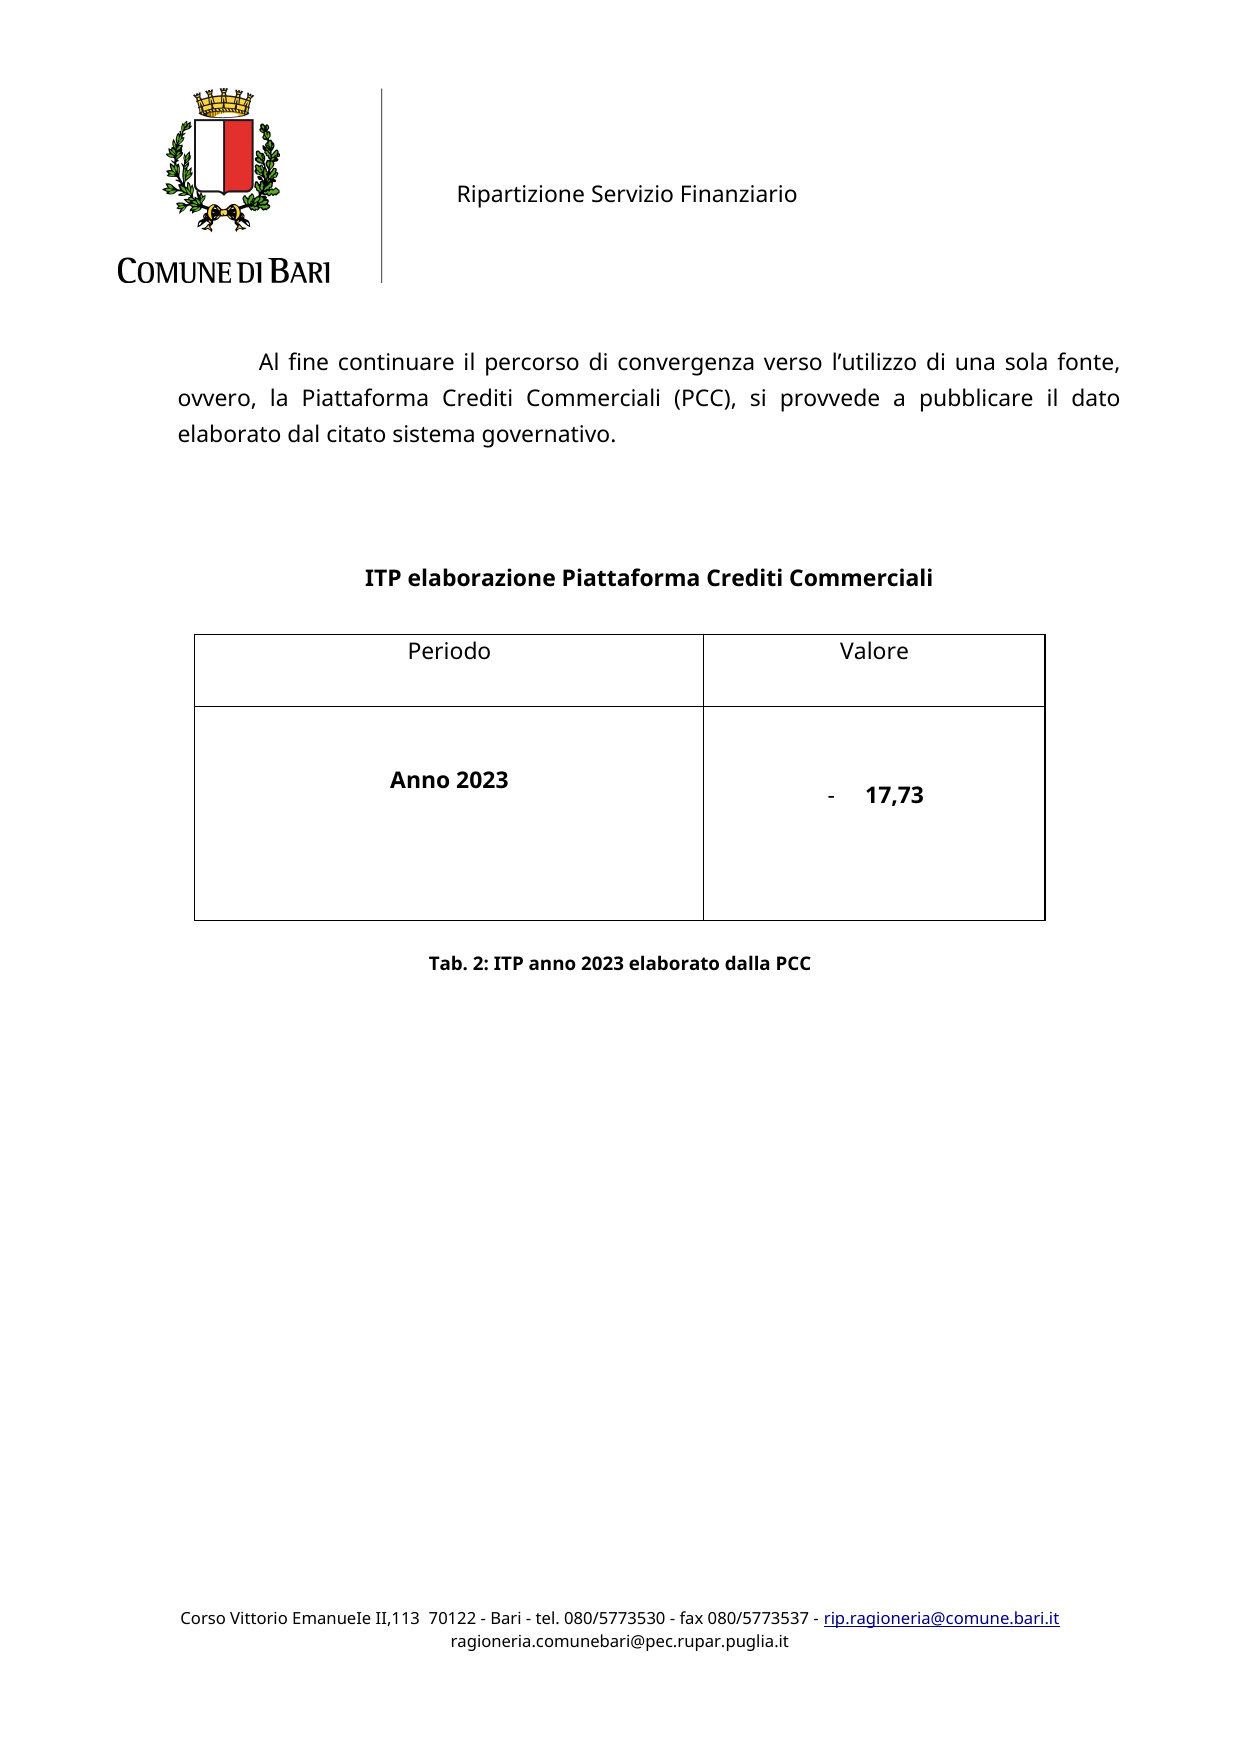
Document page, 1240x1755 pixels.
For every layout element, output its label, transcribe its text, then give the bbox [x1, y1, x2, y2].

table_cell Anno 2023 [195, 707, 703, 920]
picture [118, 88, 383, 283]
table_header Periodo [195, 635, 703, 706]
text ITP elaborazione Piattaforma Crediti Commerciali [177, 562, 1121, 593]
text Al fine continuare il percorso di convergenza verso l’utilizzo di una sola fonte, ovvero, la Piattaforma Crediti Commerciali (PCC), si provvede a pubblicare il dato elaborato dal citato sistema governativo. [177, 346, 1121, 449]
table_cell 17,73 [704, 707, 1044, 920]
text Tab. 2: ITP anno 2023 elaborato dalla PCC [118, 950, 1121, 976]
table_header Valore [704, 635, 1044, 706]
